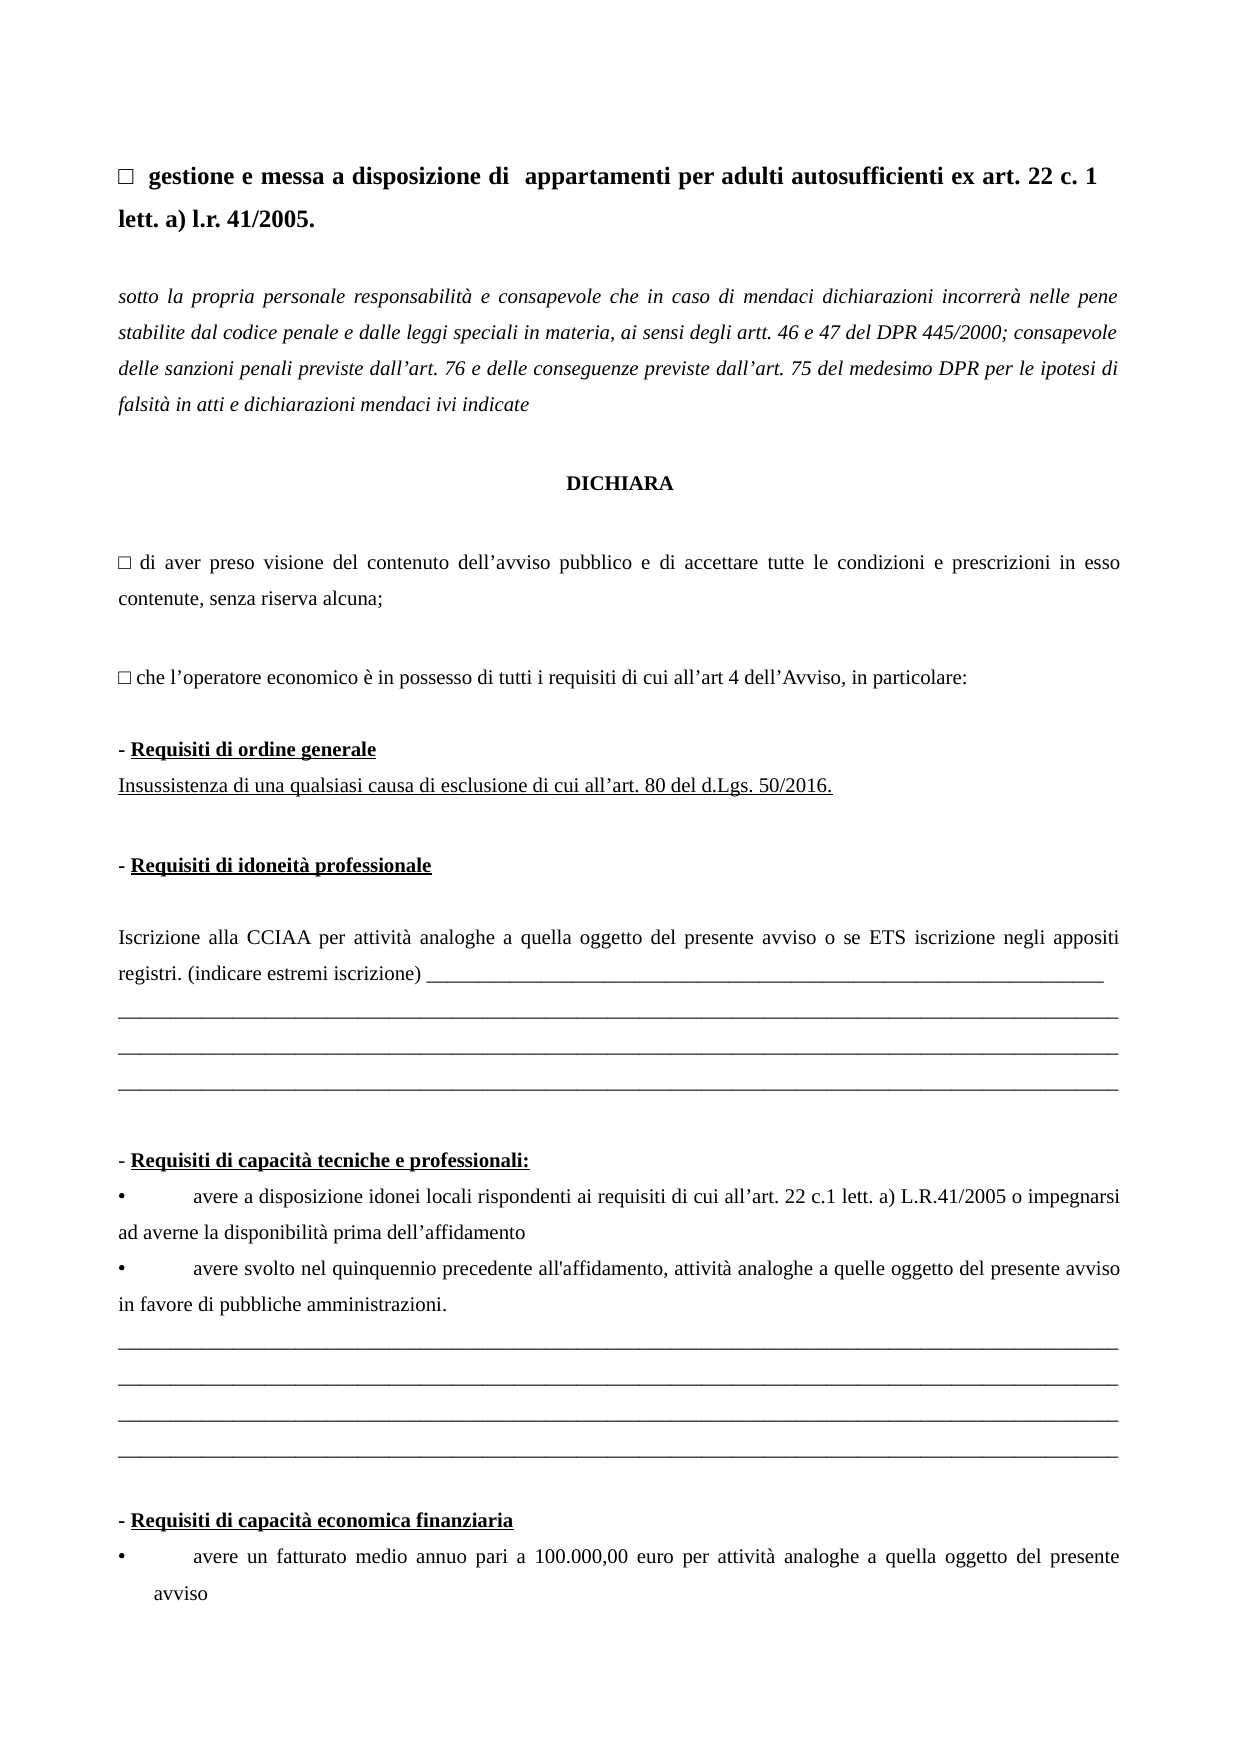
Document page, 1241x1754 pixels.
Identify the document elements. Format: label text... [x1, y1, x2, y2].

text - Requisiti di idoneità professionale [118, 852, 1122, 877]
text - Requisiti di ordine generale [118, 737, 1122, 761]
text □ gestione e messa a disposizione di appartamenti per adulti autosufficienti ex art. 22 c. 1 lett. a) l.r. 41/2005. [118, 161, 1099, 233]
text sotto la propria personale responsabilità e consapevole che in caso di mendaci dichiarazioni incorrerà nelle pene stabilite dal codice penale e dalle leggi speciali in materia, ai sensi degli artt. 46 e 47 del DPR 445/2000; consapevole delle sanzioni penali previste dall’art. 76 e delle conseguenze previste dall’art. 75 del medesimo DPR per le ipotesi di falsità in atti e dichiarazioni mendaci ivi indicate [118, 283, 1122, 416]
text ________________________________________________________________________________________________________________________________________________________________________________________________________________________________________________________________________________________________ [118, 997, 1122, 1093]
list avere un fatturato medio annuo pari a 100.000,00 euro per attività analoghe a quella oggetto del presente avviso [118, 1544, 1122, 1604]
list avere svolto nel quinquennio precedente all'affidamento, attività analoghe a quelle oggetto del presente avviso in favore di pubbliche amministrazioni. [118, 1256, 1122, 1316]
list - Requisiti di capacità economica finanziaria [118, 1508, 1122, 1532]
text Insussistenza di una qualsiasi causa di esclusione di cui all’art. 80 del d.Lgs. 50/2016. [118, 773, 1122, 797]
text □ che l’operatore economico è in possesso di tutti i requisiti di cui all’art 4 dell’Avviso, in particolare: [118, 665, 1122, 689]
text - Requisiti di capacità tecniche e professionali: [118, 1148, 1122, 1172]
text DICHIARA [118, 471, 1122, 495]
text Iscrizione alla CCIAA per attività analoghe a quella oggetto del presente avviso o se ETS iscrizione negli appositi registri. (indicare estremi iscrizione) _________________________________________________________________ [118, 924, 1122, 985]
text ________________________________________________________________________________________________________________________________________________________________________________________________________________________________________________________________________________________________________________________________________________________________________________________________ [118, 1328, 1122, 1460]
list avere a disposizione idonei locali rispondenti ai requisiti di cui all’art. 22 c.1 lett. a) L.R.41/2005 o impegnarsi ad averne la disponibilità prima dell’affidamento [118, 1184, 1122, 1244]
text □ di aver preso visione del contenuto dell’avviso pubblico e di accettare tutte le condizioni e prescrizioni in esso contenute, senza riserva alcuna; [118, 550, 1122, 610]
